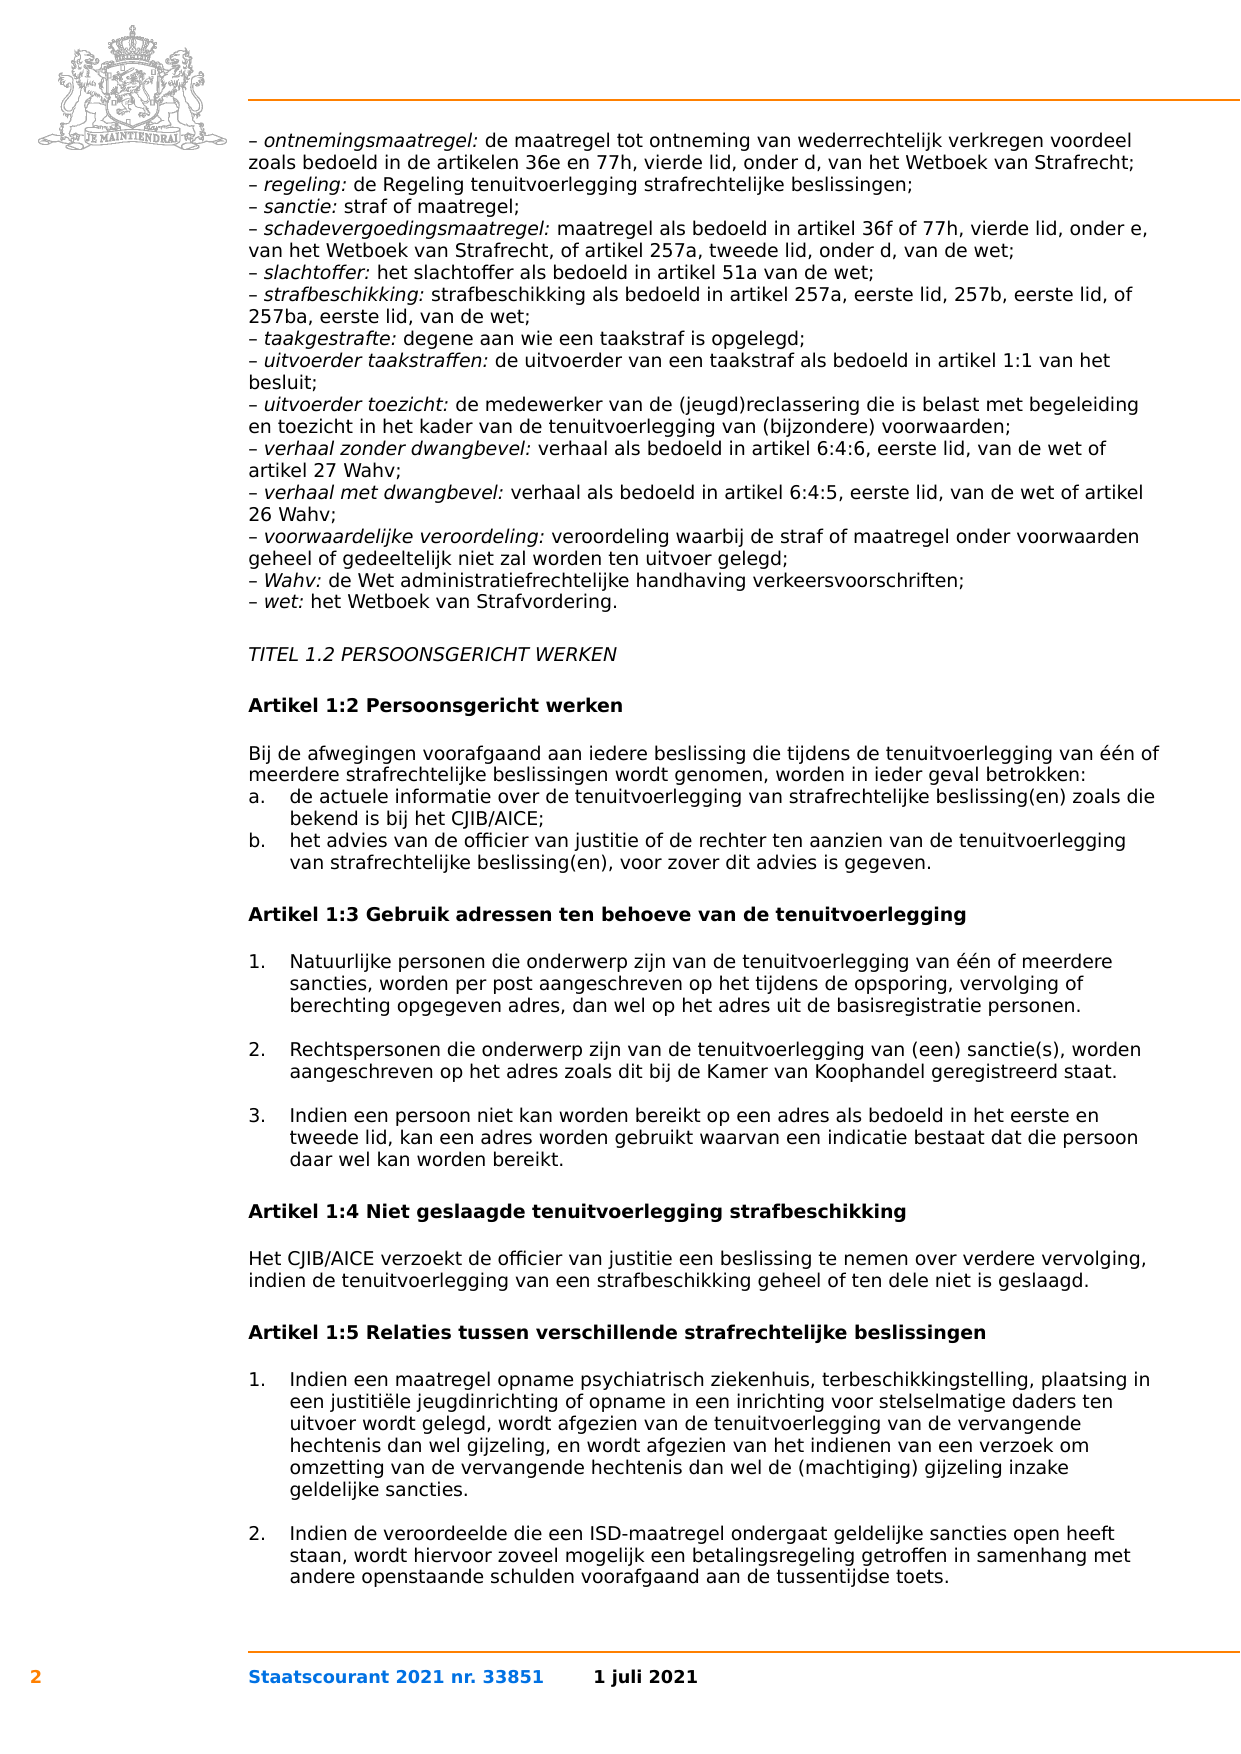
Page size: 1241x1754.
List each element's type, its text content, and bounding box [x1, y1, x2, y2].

text 3. Indien een persoon niet kan worden bereikt op een adres als bedoeld in het eerste en tweede lid, kan een adres worden gebruikt waarvan een indicatie bestaat dat die persoon daar wel kan worden bereikt. [248, 1105, 1163, 1171]
subtitle Artikel 1:5 Relaties tussen verschillende strafrechtelijke beslissingen [248, 1322, 1163, 1344]
text – ontnemingsmaatregel: de maatregel tot ontneming van wederrechtelijk verkregen voordeel zoals bedoeld in de artikelen 36e en 77h, vierde lid, onder d, van het Wetboek van Strafrecht; [248, 130, 1163, 174]
text – voorwaardelijke veroordeling: veroordeling waarbij de straf of maatregel onder voorwaarden geheel of gedeeltelijk niet zal worden ten uitvoer gelegd; [248, 526, 1163, 569]
text – Wahv: de Wet administratiefrechtelijke handhaving verkeersvoorschriften; [248, 569, 1163, 591]
subtitle Artikel 1:2 Persoonsgericht werken [248, 695, 1163, 717]
text b. het advies van de officier van justitie of de rechter ten aanzien van de tenuitvoerlegging van strafrechtelijke beslissing(en), voor zover dit advies is gegeven. [248, 830, 1163, 874]
picture [38, 25, 227, 150]
text – verhaal met dwangbevel: verhaal als bedoeld in artikel 6:4:5, eerste lid, van de wet of artikel 26 Wahv; [248, 482, 1163, 526]
text – schadevergoedingsmaatregel: maatregel als bedoeld in artikel 36f of 77h, vierde lid, onder e, van het Wetboek van Strafrecht, of artikel 257a, tweede lid, onder d, van de wet; [248, 218, 1163, 262]
text – uitvoerder taakstraffen: de uitvoerder van een taakstraf als bedoeld in artikel 1:1 van het besluit; [248, 350, 1163, 394]
subtitle TITEL 1.2 PERSOONSGERICHT WERKEN [248, 643, 1163, 665]
text – verhaal zonder dwangbevel: verhaal als bedoeld in artikel 6:4:6, eerste lid, van de wet of artikel 27 Wahv; [248, 438, 1163, 482]
text Bij de afwegingen voorafgaand aan iedere beslissing die tijdens de tenuitvoerlegging van één of meerdere strafrechtelijke beslissingen wordt genomen, worden in ieder geval betrokken: [248, 742, 1163, 786]
text – taakgestrafte: degene aan wie een taakstraf is opgelegd; [248, 328, 1163, 350]
text – regeling: de Regeling tenuitvoerlegging strafrechtelijke beslissingen; [248, 174, 1163, 196]
subtitle Artikel 1:3 Gebruik adressen ten behoeve van de tenuitvoerlegging [248, 904, 1163, 926]
subtitle Artikel 1:4 Niet geslaagde tenuitvoerlegging strafbeschikking [248, 1201, 1163, 1223]
text – strafbeschikking: strafbeschikking als bedoeld in artikel 257a, eerste lid, 257b, eerste lid, of 257ba, eerste lid, van de wet; [248, 284, 1163, 328]
text 2. Indien de veroordeelde die een ISD-maatregel ondergaat geldelijke sancties open heeft staan, wordt hiervoor zoveel mogelijk een betalingsregeling getroffen in samenhang met andere openstaande schulden voorafgaand aan de tussentijdse toets. [248, 1522, 1163, 1588]
text Het CJIB/AICE verzoekt de officier van justitie een beslissing te nemen over verdere vervolging, indien de tenuitvoerlegging van een strafbeschikking geheel of ten dele niet is geslaagd. [248, 1248, 1163, 1292]
text 2. Rechtspersonen die onderwerp zijn van de tenuitvoerlegging van (een) sanctie(s), worden aangeschreven op het adres zoals dit bij de Kamer van Koophandel geregistreerd staat. [248, 1039, 1163, 1083]
text – slachtoffer: het slachtoffer als bedoeld in artikel 51a van de wet; [248, 262, 1163, 284]
text – wet: het Wetboek van Strafvordering. [248, 591, 1163, 613]
text – uitvoerder toezicht: de medewerker van de (jeugd)reclassering die is belast met begeleiding en toezicht in het kader van de tenuitvoerlegging van (bijzondere) voorwaarden; [248, 394, 1163, 438]
text a. de actuele informatie over de tenuitvoerlegging van strafrechtelijke beslissing(en) zoals die bekend is bij het CJIB/AICE; [248, 786, 1163, 830]
text 1. Indien een maatregel opname psychiatrisch ziekenhuis, terbeschikkingstelling, plaatsing in een justitiële jeugdinrichting of opname in een inrichting voor stelselmatige daders ten uitvoer wordt gelegd, wordt afgezien van de tenuitvoerlegging van de vervangende hechtenis dan wel gijzeling, en wordt afgezien van het indienen van een verzoek om omzetting van de vervangende hechtenis dan wel de (machtiging) gijzeling inzake geldelijke sancties. [248, 1369, 1163, 1501]
text – sanctie: straf of maatregel; [248, 196, 1163, 218]
text 1. Natuurlijke personen die onderwerp zijn van de tenuitvoerlegging van één of meerdere sancties, worden per post aangeschreven op het tijdens de opsporing, vervolging of berechting opgegeven adres, dan wel op het adres uit de basisregistratie personen. [248, 951, 1163, 1017]
